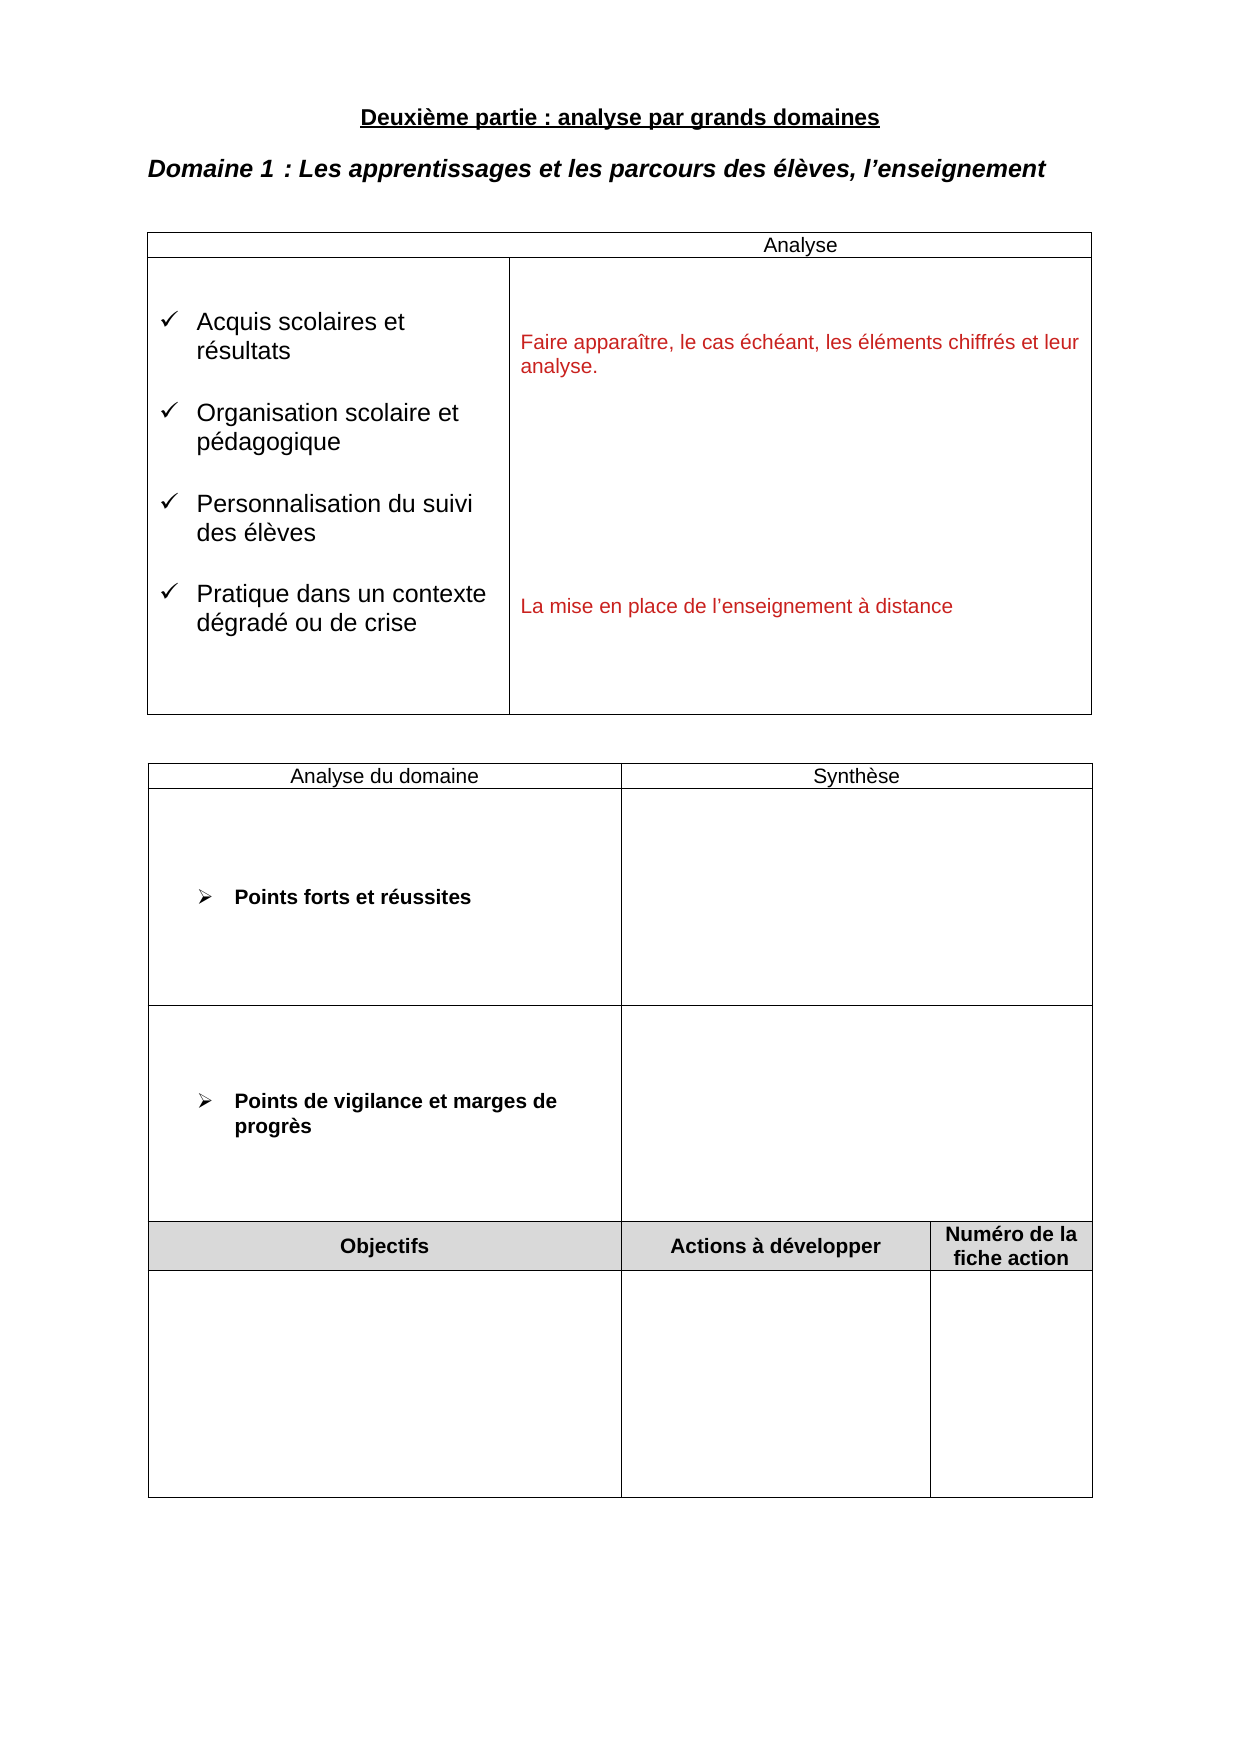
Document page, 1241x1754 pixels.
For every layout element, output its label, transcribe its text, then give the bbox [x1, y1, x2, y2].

table_cell [931, 1271, 1092, 1497]
table_cell Faire apparaître, le cas échéant, les éléments chiffrés et leur analyse. La mise en place de l’enseignement à distance [510, 258, 1091, 713]
table_cell Objectifs [149, 1222, 621, 1270]
table_header Analyse [509, 233, 1091, 257]
table_cell [149, 1271, 621, 1497]
table_cell [622, 1271, 930, 1497]
table_header [148, 233, 509, 257]
table_cell Numéro de la fiche action [931, 1222, 1092, 1270]
text Deuxième partie : analyse par grands domaines [148, 103, 1093, 130]
text Domaine 1 : Les apprentissages et les parcours des élèves, l’enseignement [148, 154, 1093, 183]
table_cell [622, 789, 1092, 1004]
table_cell Actions à développer [622, 1222, 930, 1270]
table_header Analyse du domaine [149, 764, 621, 788]
table_cell Points forts et réussites [149, 789, 621, 1004]
table_cell Points de vigilance et marges de progrès [149, 1006, 621, 1221]
table_cell Acquis scolaires et résultats Organisation scolaire et pédagogique Personnalisation du suivi des élèves Pratique dans un contexte dégradé ou de crise [148, 258, 509, 713]
table_cell [622, 1006, 1092, 1221]
table_header Synthèse [622, 764, 1092, 788]
